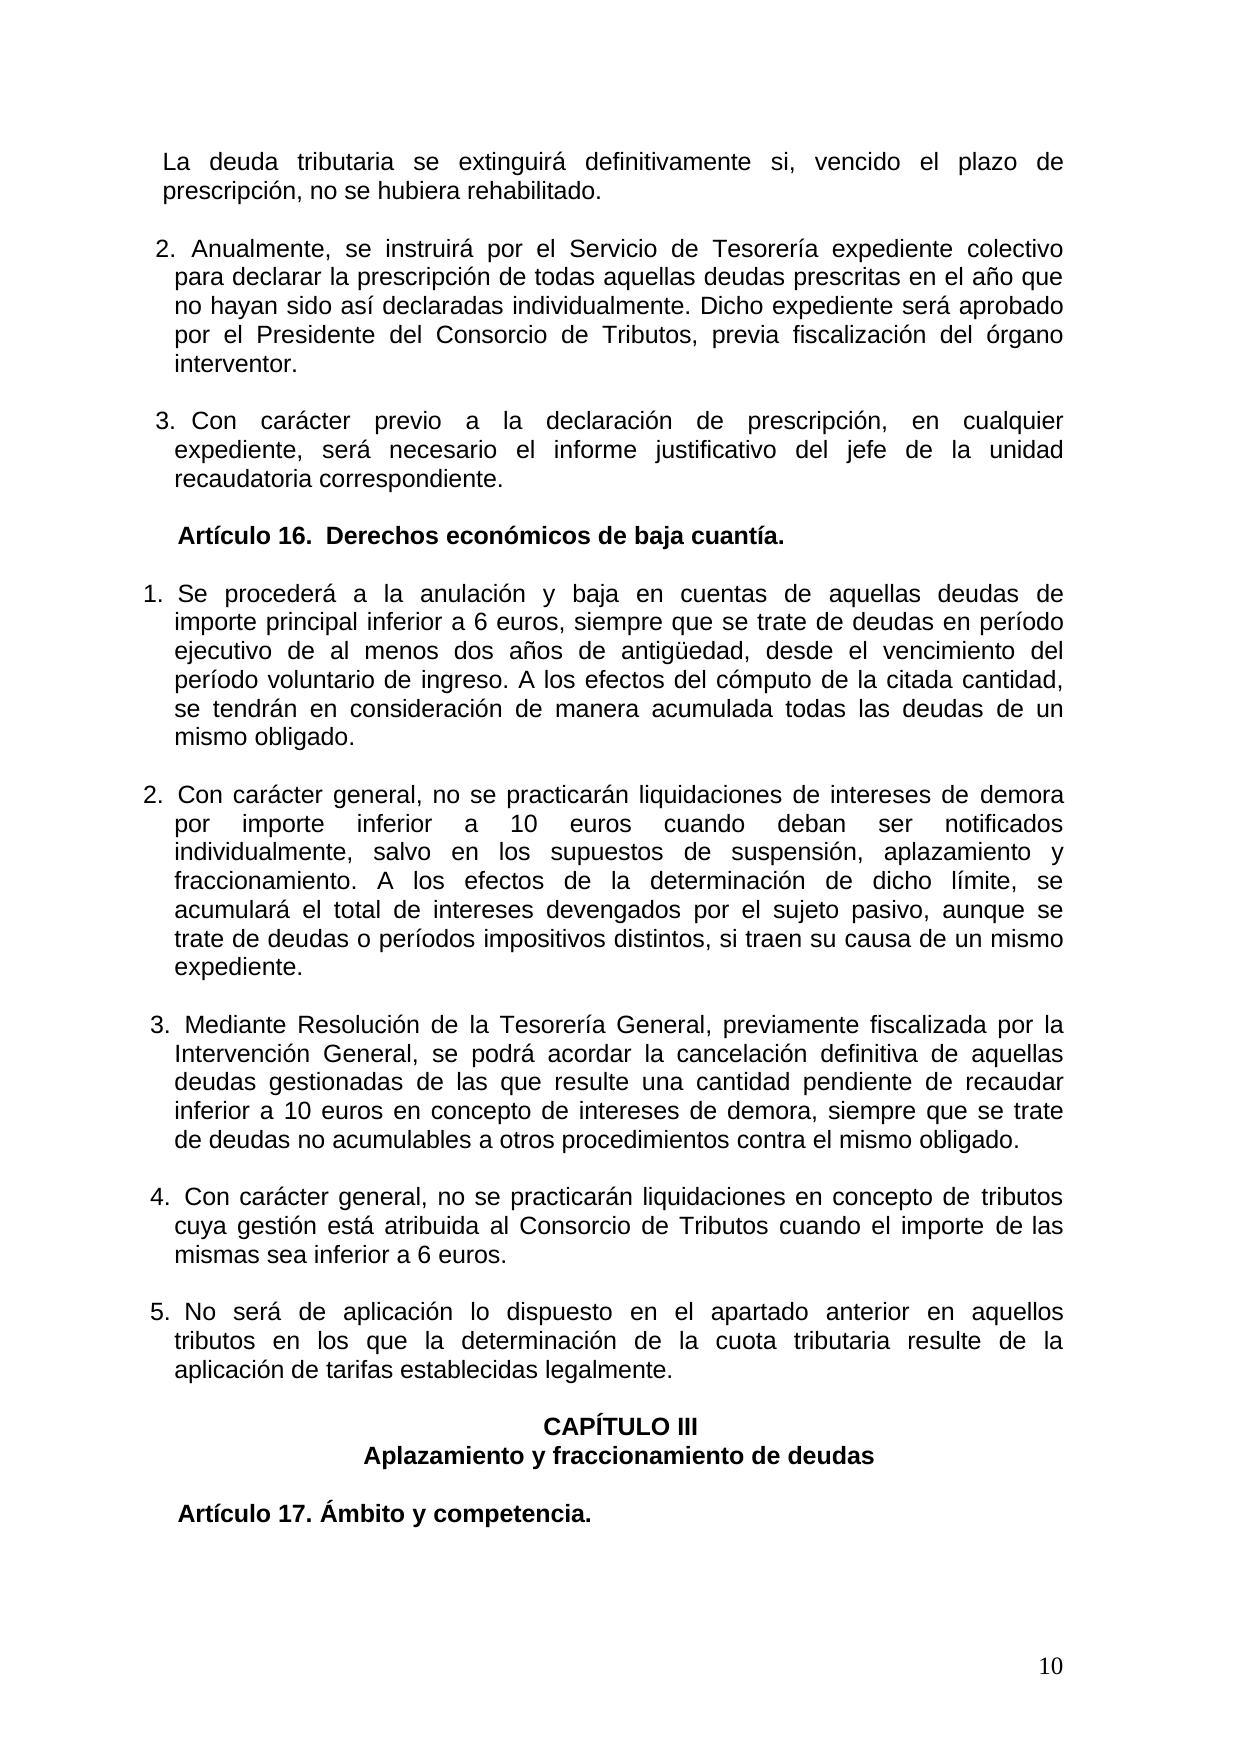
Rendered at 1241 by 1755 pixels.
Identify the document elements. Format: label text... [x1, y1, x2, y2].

list Con carácter general, no se practicarán liquidaciones en concepto de tributos cuya gestión está atribuida al Consorcio de Tributos cuando el importe de las mismas sea inferior a 6 euros. [162, 1182, 1064, 1268]
list Anualmente, se instruirá por el Servicio de Tesorería expediente colectivo para declarar la prescripción de todas aquellas deudas prescritas en el año que no hayan sido así declaradas individualmente. Dicho expediente será aprobado por el Presidente del Consorcio de Tributos, previa fiscalización del órgano interventor. [162, 233, 1064, 377]
subtitle CAPÍTULO III [452, 1412, 789, 1441]
list Con carácter general, no se practicarán liquidaciones de intereses de demora por importe inferior a 10 euros cuando deban ser notificados individualmente, salvo en los supuestos de suspensión, aplazamiento y fraccionamiento. A los efectos de la determinación de dicho límite, se acumulará el total de intereses devengados por el sujeto pasivo, aunque se trate de deudas o períodos impositivos distintos, si traen su causa de un mismo expediente. [162, 780, 1064, 981]
list Con carácter previo a la declaración de prescripción, en cualquier expediente, será necesario el informe justificativo del jefe de la unidad recaudatoria correspondiente. [162, 406, 1064, 492]
text Aplazamiento y fraccionamiento de deudas Artículo 17. Ámbito y competencia. [177, 1441, 964, 1527]
text La deuda tributaria se extinguirá definitivamente si, vencido el plazo de prescripción, no se hubiera rehabilitado. [162, 147, 1064, 205]
subtitle Artículo 16. Derechos económicos de baja cuantía. [177, 521, 1076, 550]
list No será de aplicación lo dispuesto en el apartado anterior en aquellos tributos en los que la determinación de la cuota tributaria resulte de la aplicación de tarifas establecidas legalmente. [162, 1297, 1064, 1383]
list Se procederá a la anulación y baja en cuentas de aquellas deudas de importe principal inferior a 6 euros, siempre que se trate de deudas en período ejecutivo de al menos dos años de antigüedad, desde el vencimiento del período voluntario de ingreso. A los efectos del cómputo de la citada cantidad, se tendrán en consideración de manera acumulada todas las deudas de un mismo obligado. [162, 578, 1064, 751]
list Mediante Resolución de la Tesorería General, previamente fiscalizada por la Intervención General, se podrá acordar la cancelación definitiva de aquellas deudas gestionadas de las que resulte una cantidad pendiente de recaudar inferior a 10 euros en concepto de intereses de demora, siempre que se trate de deudas no acumulables a otros procedimientos contra el mismo obligado. [162, 1010, 1064, 1153]
